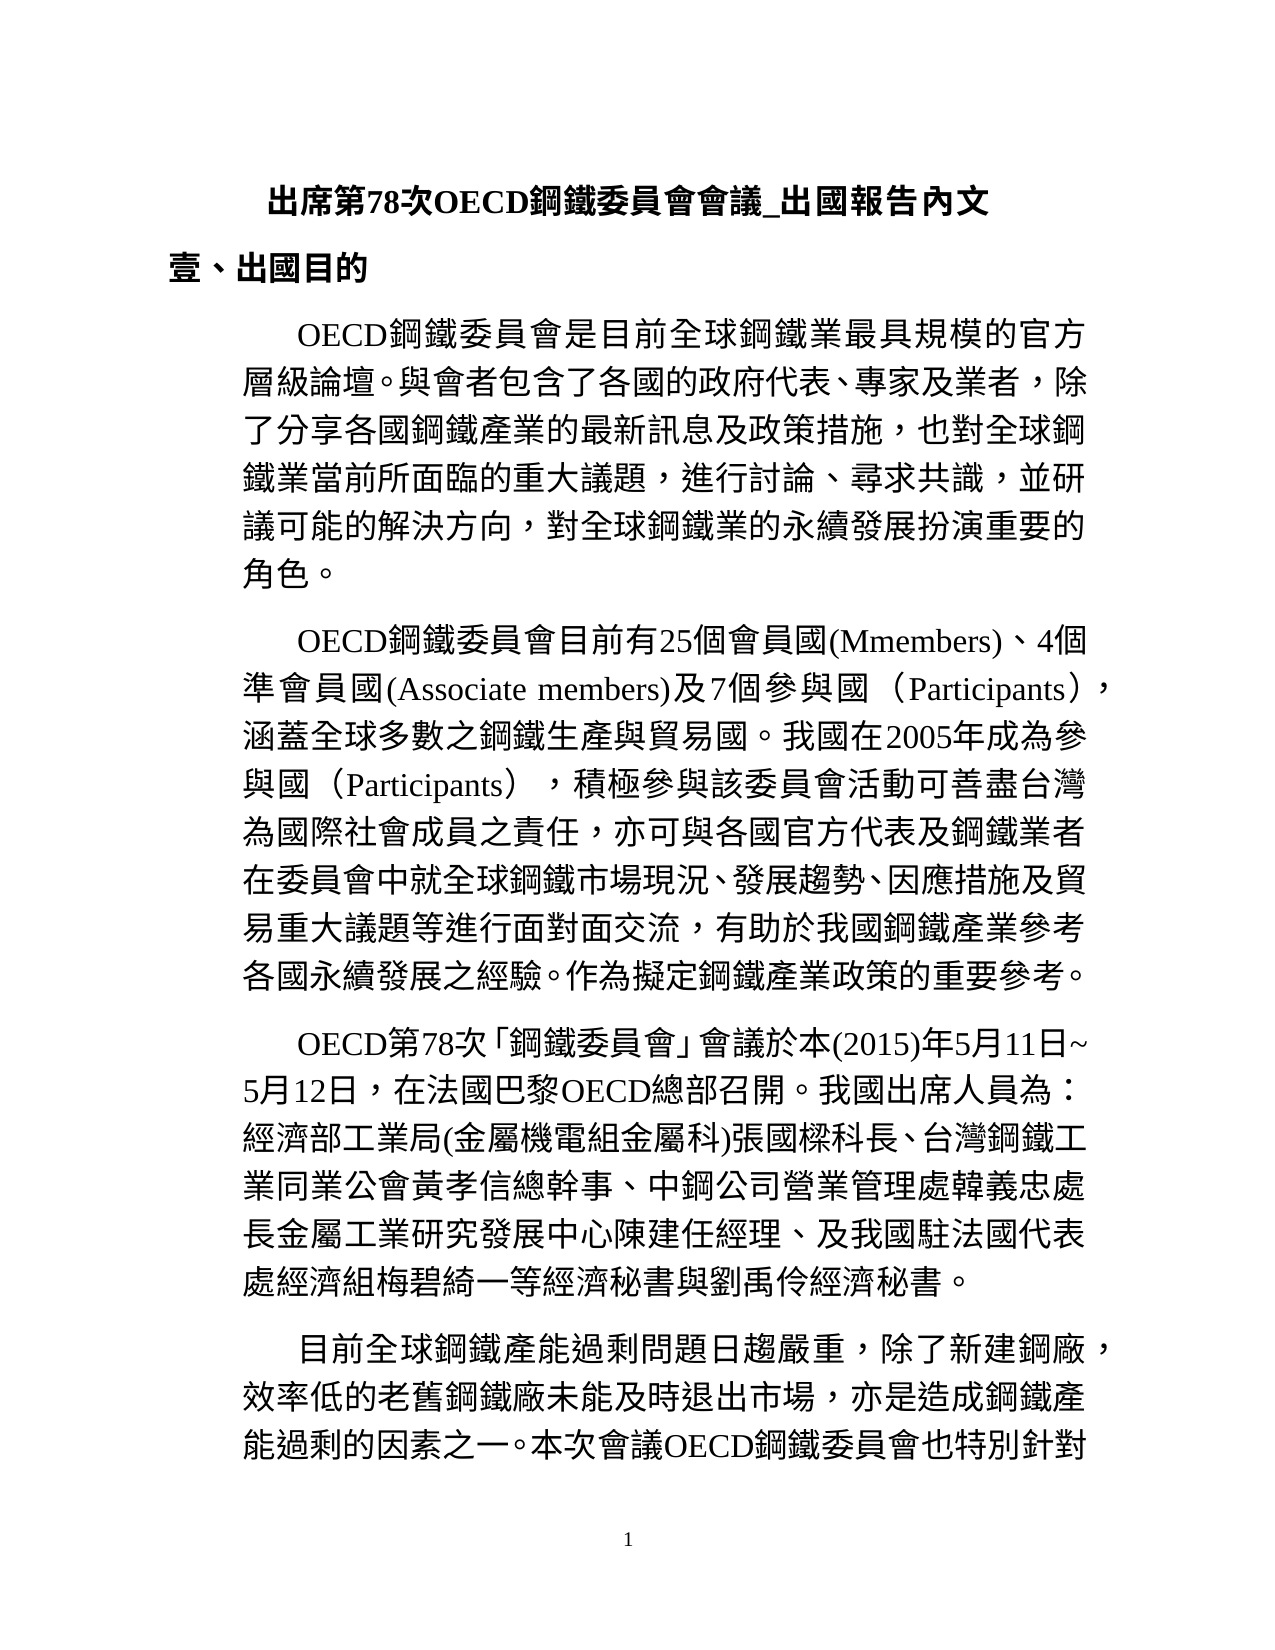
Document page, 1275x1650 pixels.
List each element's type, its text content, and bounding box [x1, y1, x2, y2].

text OECD第78次「鋼鐵委員會」會議於本(2015)年5月11日~ 5月12日，在法國巴黎OECD總部召開。我國出席人員為：經濟部工業局(金屬機電組金屬科)張國樑科長、台灣鋼鐵工業同業公會黃孝信總幹事、中鋼公司營業管理處韓義忠處長金屬工業研究發展中心陳建任經理、及我國駐法國代表處經濟組梅碧綺一等經濟秘書與劉禹伶經濟秘書。 [243, 1017, 1087, 1304]
text OECD鋼鐵委員會目前有25個會員國(Mmembers)、4個準會員國(Associate members)及7個參與國（Participants），涵蓋全球多數之鋼鐵生產與貿易國。我國在2005年成為參與國（Participants），積極參與該委員會活動可善盡台灣為國際社會成員之責任，亦可與各國官方代表及鋼鐵業者在委員會中就全球鋼鐵市場現況、發展趨勢、因應措施及貿易重大議題等進行面對面交流，有助於我國鋼鐵產業參考各國永續發展之經驗。作為擬定鋼鐵產業政策的重要參考。 [243, 614, 1087, 998]
text OECD鋼鐵委員會是目前全球鋼鐵業最具規模的官方層級論壇。與會者包含了各國的政府代表、專家及業者，除了分享各國鋼鐵產業的最新訊息及政策措施，也對全球鋼鐵業當前所面臨的重大議題，進行討論、尋求共識，並研議可能的解決方向，對全球鋼鐵業的永續發展扮演重要的角色。 [243, 308, 1087, 596]
text 壹、出國目的 [169, 242, 1087, 289]
text 出席第78次OECD鋼鐵委員會會議_出國報告內文 [169, 169, 1087, 223]
text 目前全球鋼鐵產能過剩問題日趨嚴重，除了新建鋼廠，效率低的老舊鋼鐵廠未能及時退出市場，亦是造成鋼鐵產能過剩的因素之一。本次會議OECD鋼鐵委員會也特別針對此議題安排了密集的專題報告及討論。 [243, 1323, 1087, 1467]
